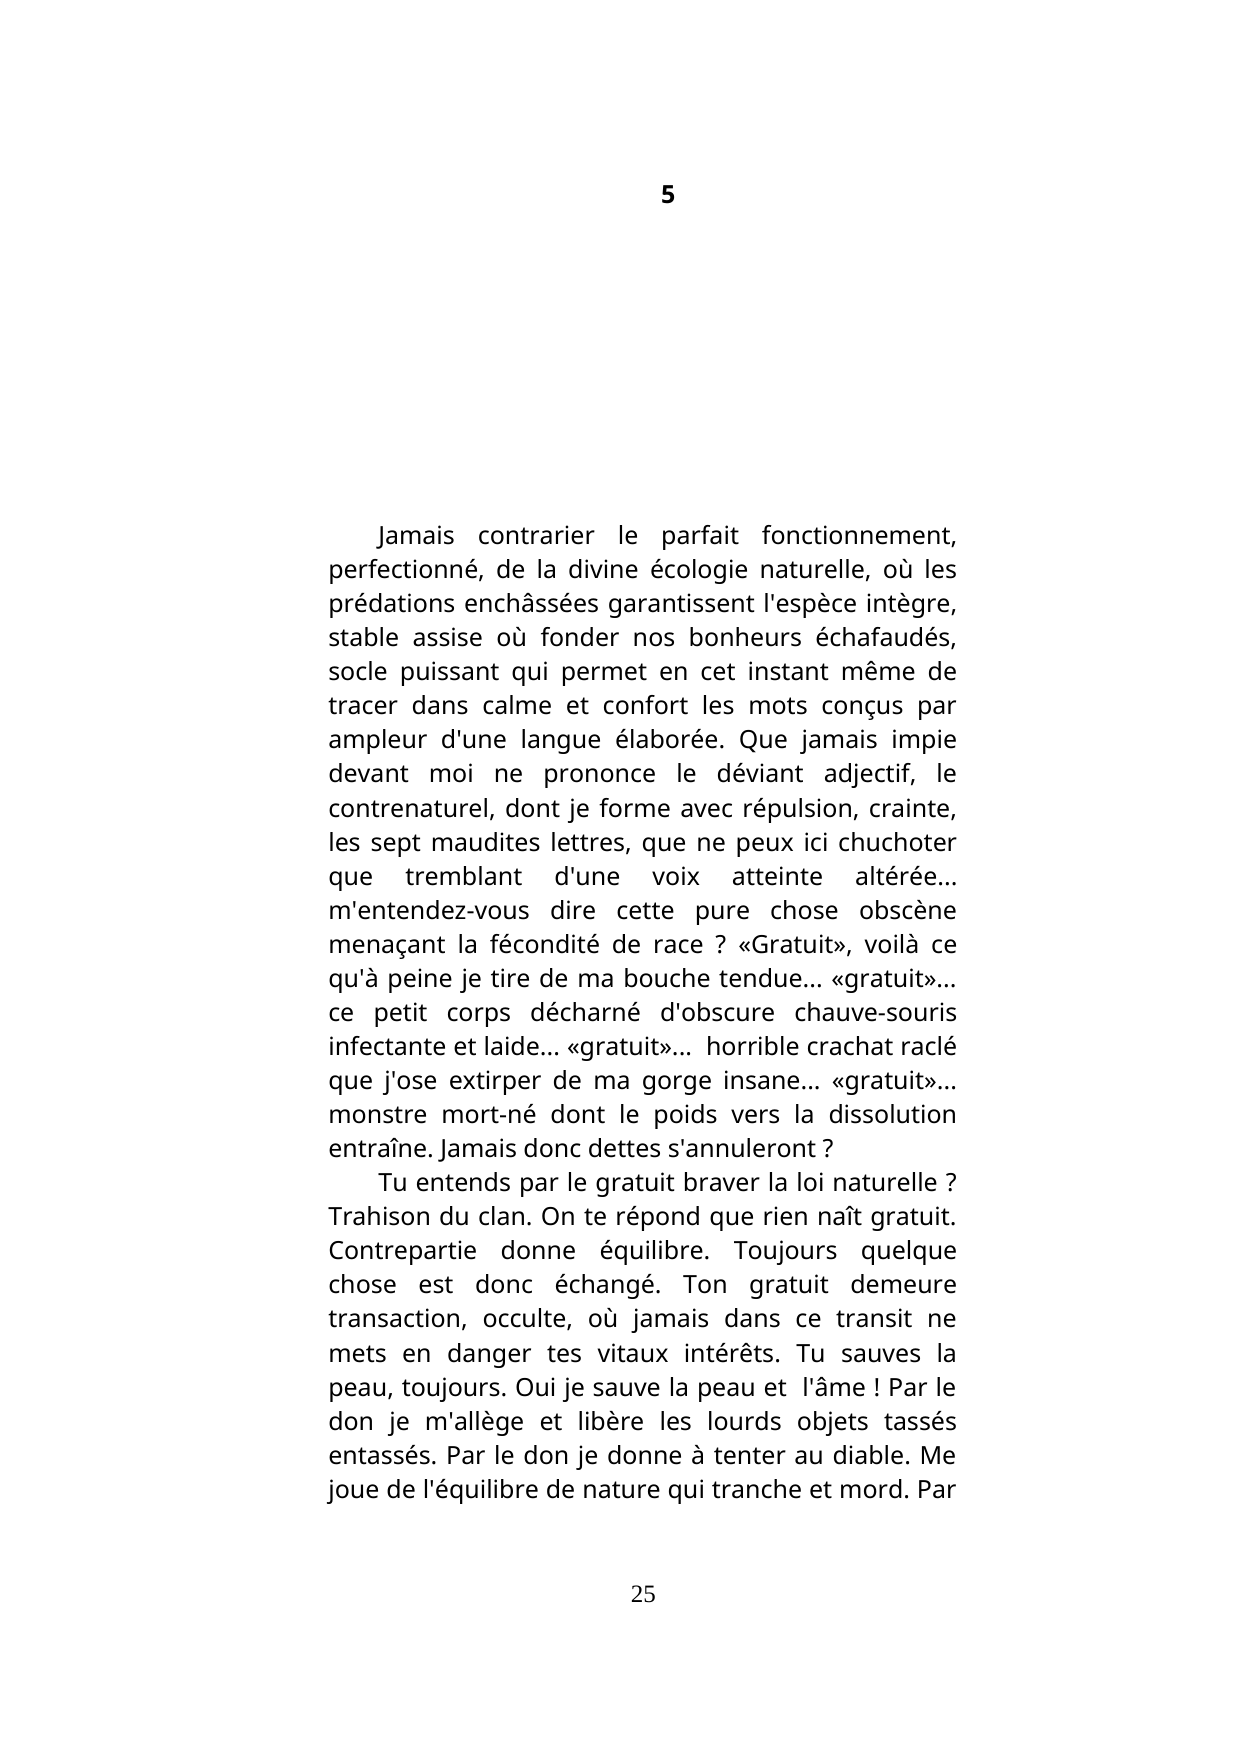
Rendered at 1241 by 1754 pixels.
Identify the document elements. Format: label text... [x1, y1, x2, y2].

text Jamais contrarier le parfait fonctionnement, perfectionné, de la divine écologie naturelle, où les prédations enchâssées garantissent l'espèce intègre, stable assise où fonder nos bonheurs échafaudés, socle puissant qui permet en cet instant même de tracer dans calme et confort les mots conçus par ampleur d'une langue élaborée. Que jamais impie devant moi ne prononce le déviant adjectif, le contrenaturel, dont je forme avec répulsion, crainte, les sept maudites lettres, que ne peux ici chuchoter que tremblant d'une voix atteinte altérée... m'entendez-vous dire cette pure chose obscène menaçant la fécondité de race ? «Gratuit», voilà ce qu'à peine je tire de ma bouche tendue... «gratuit»... ce petit corps décharné d'obscure chauve-souris infectante et laide... «gratuit»... horrible crachat raclé que j'ose extirper de ma gorge insane... «gratuit»... monstre mort-né dont le poids vers la dissolution entraîne. Jamais donc dettes s'annuleront ? [328, 518, 958, 1165]
text Tu entends par le gratuit braver la loi naturelle ? Trahison du clan. On te répond que rien naît gratuit. Contrepartie donne équilibre. Toujours quelque chose est donc échangé. Ton gratuit demeure transaction, occulte, où jamais dans ce transit ne mets en danger tes vitaux intérêts. Tu sauves la peau, toujours. Oui je sauve la peau et l'âme ! Par le don je m'allège et libère les lourds objets tassés entassés. Par le don je donne à tenter au diable. Me joue de l'équilibre de nature qui tranche et mord. Par [328, 1165, 958, 1506]
text 5 [328, 177, 958, 211]
